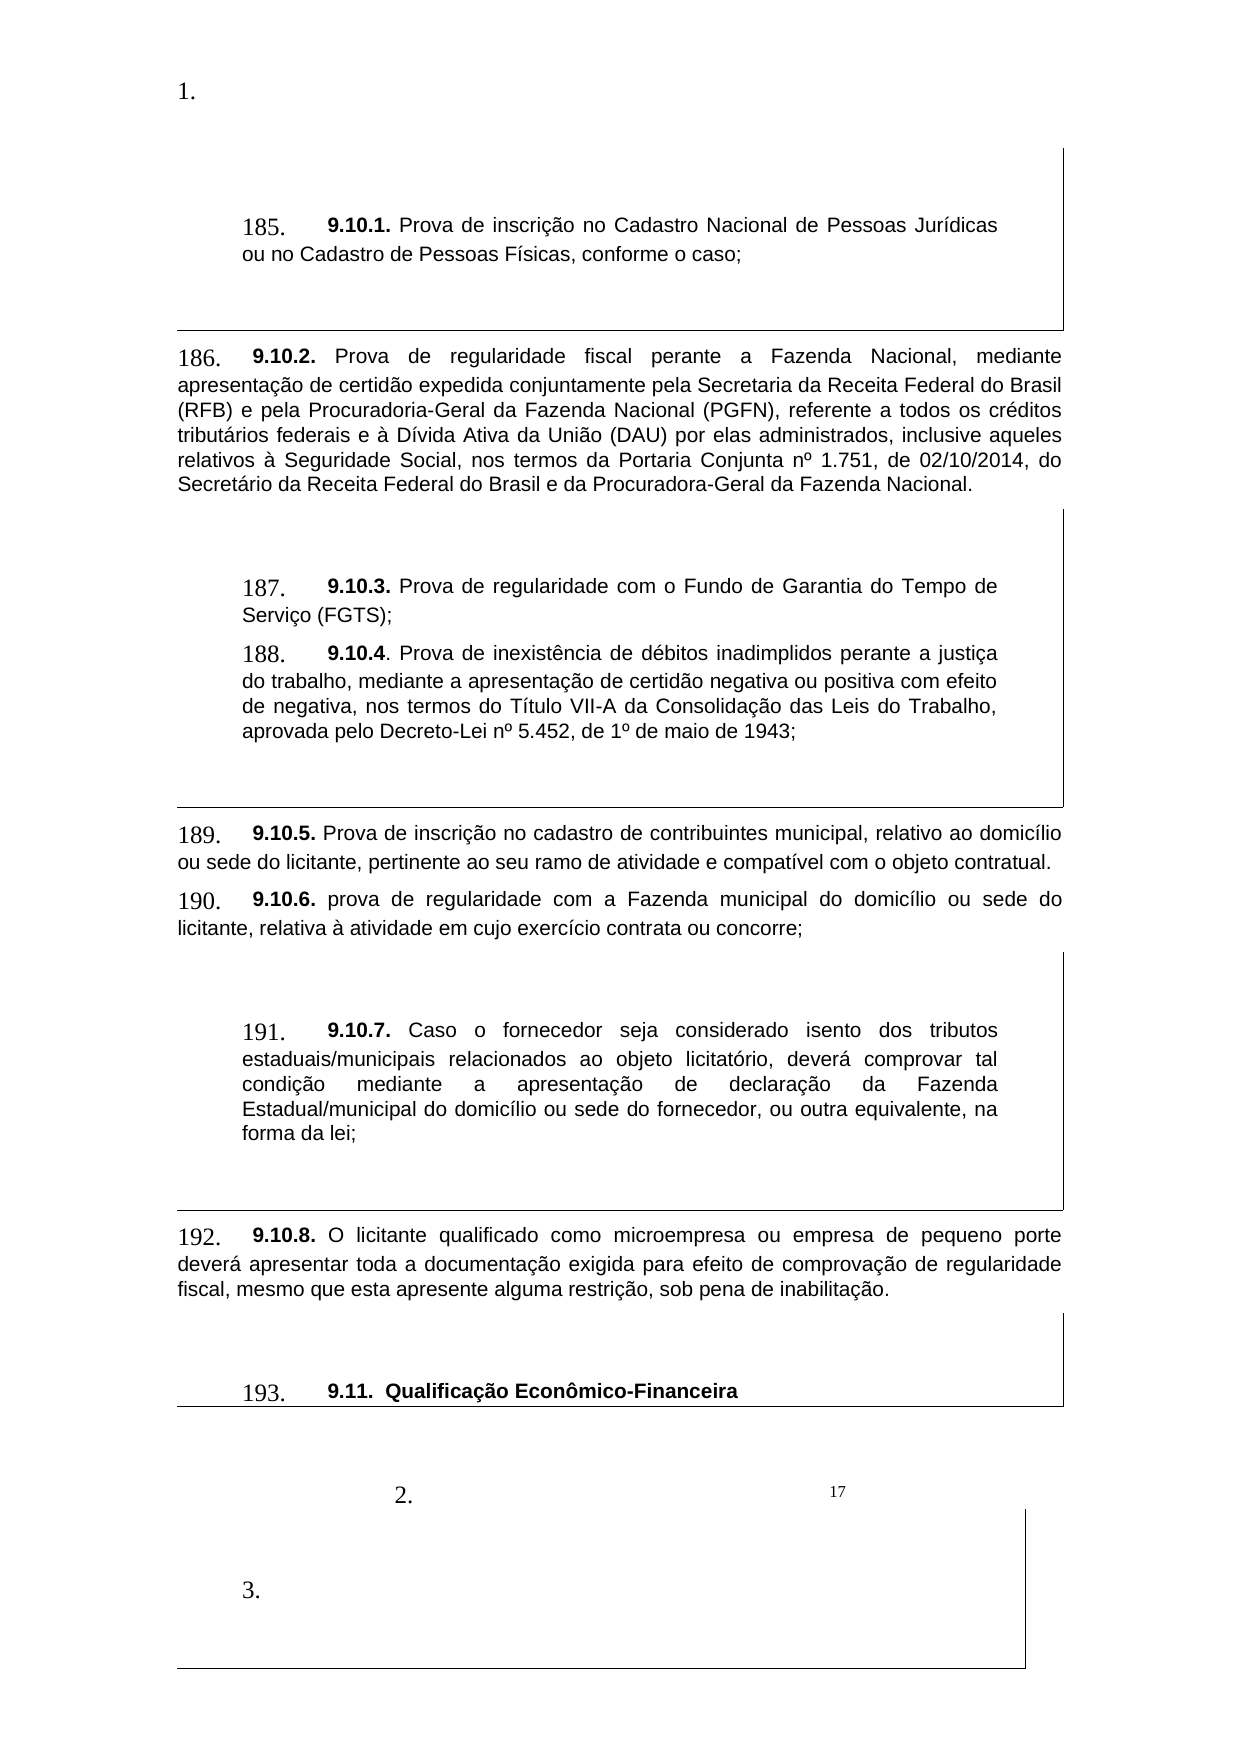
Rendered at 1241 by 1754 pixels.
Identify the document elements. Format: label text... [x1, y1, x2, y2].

subtitle 9.10.1. Prova de inscrição no Cadastro Nacional de Pessoas Jurídicas ou no Cadastro de Pessoas Físicas, conforme o caso; [177, 148, 1063, 330]
subtitle 9.10.7. Caso o fornecedor seja considerado isento dos tributos estaduais/municipais relacionados ao objeto licitatório, deverá comprovar tal condição mediante a apresentação de declaração da Fazenda Estadual/municipal do domicílio ou sede do fornecedor, ou outra equivalente, na forma da lei; [177, 952, 1063, 1210]
subtitle 9.10.3. Prova de regularidade com o Fundo de Garantia do Tempo de Serviço (FGTS); [177, 509, 1063, 575]
subtitle 9.10.8. O licitante qualificado como microempresa ou empresa de pequeno porte deverá apresentar toda a documentação exigida para efeito de comprovação de regularidade fiscal, mesmo que esta apresente alguma restrição, sob pena de inabilitação. [177, 1222, 1063, 1301]
subtitle 9.10.5. Prova de inscrição no cadastro de contribuintes municipal, relativo ao domicílio ou sede do licitante, pertinente ao seu ramo de atividade e compatível com o objeto contratual. [177, 820, 1063, 874]
subtitle 9.10.4. Prova de inexistência de débitos inadimplidos perante a justiça do trabalho, mediante a apresentação de certidão negativa ou positiva com efeito de negativa, nos termos do Título VII-A da Consolidação das Leis do Trabalho, aprovada pelo Decreto-Lei nº 5.452, de 1º de maio de 1943; [177, 575, 1063, 807]
subtitle 9.10.2. Prova de regularidade fiscal perante a Fazenda Nacional, mediante apresentação de certidão expedida conjuntamente pela Secretaria da Receita Federal do Brasil (RFB) e pela Procuradoria-Geral da Fazenda Nacional (PGFN), referente a todos os créditos tributários federais e à Dívida Ativa da União (DAU) por elas administrados, inclusive aqueles relativos à Seguridade Social, nos termos da Portaria Conjunta nº 1.751, de 02/10/2014, do Secretário da Receita Federal do Brasil e da Procuradora-Geral da Fazenda Nacional. [177, 343, 1063, 496]
subtitle 9.11. Qualificação Econômico-Financeira [177, 1313, 1063, 1406]
subtitle 9.10.6. prova de regularidade com a Fazenda municipal do domicílio ou sede do licitante, relativa à atividade em cujo exercício contrata ou concorre; [177, 886, 1063, 940]
